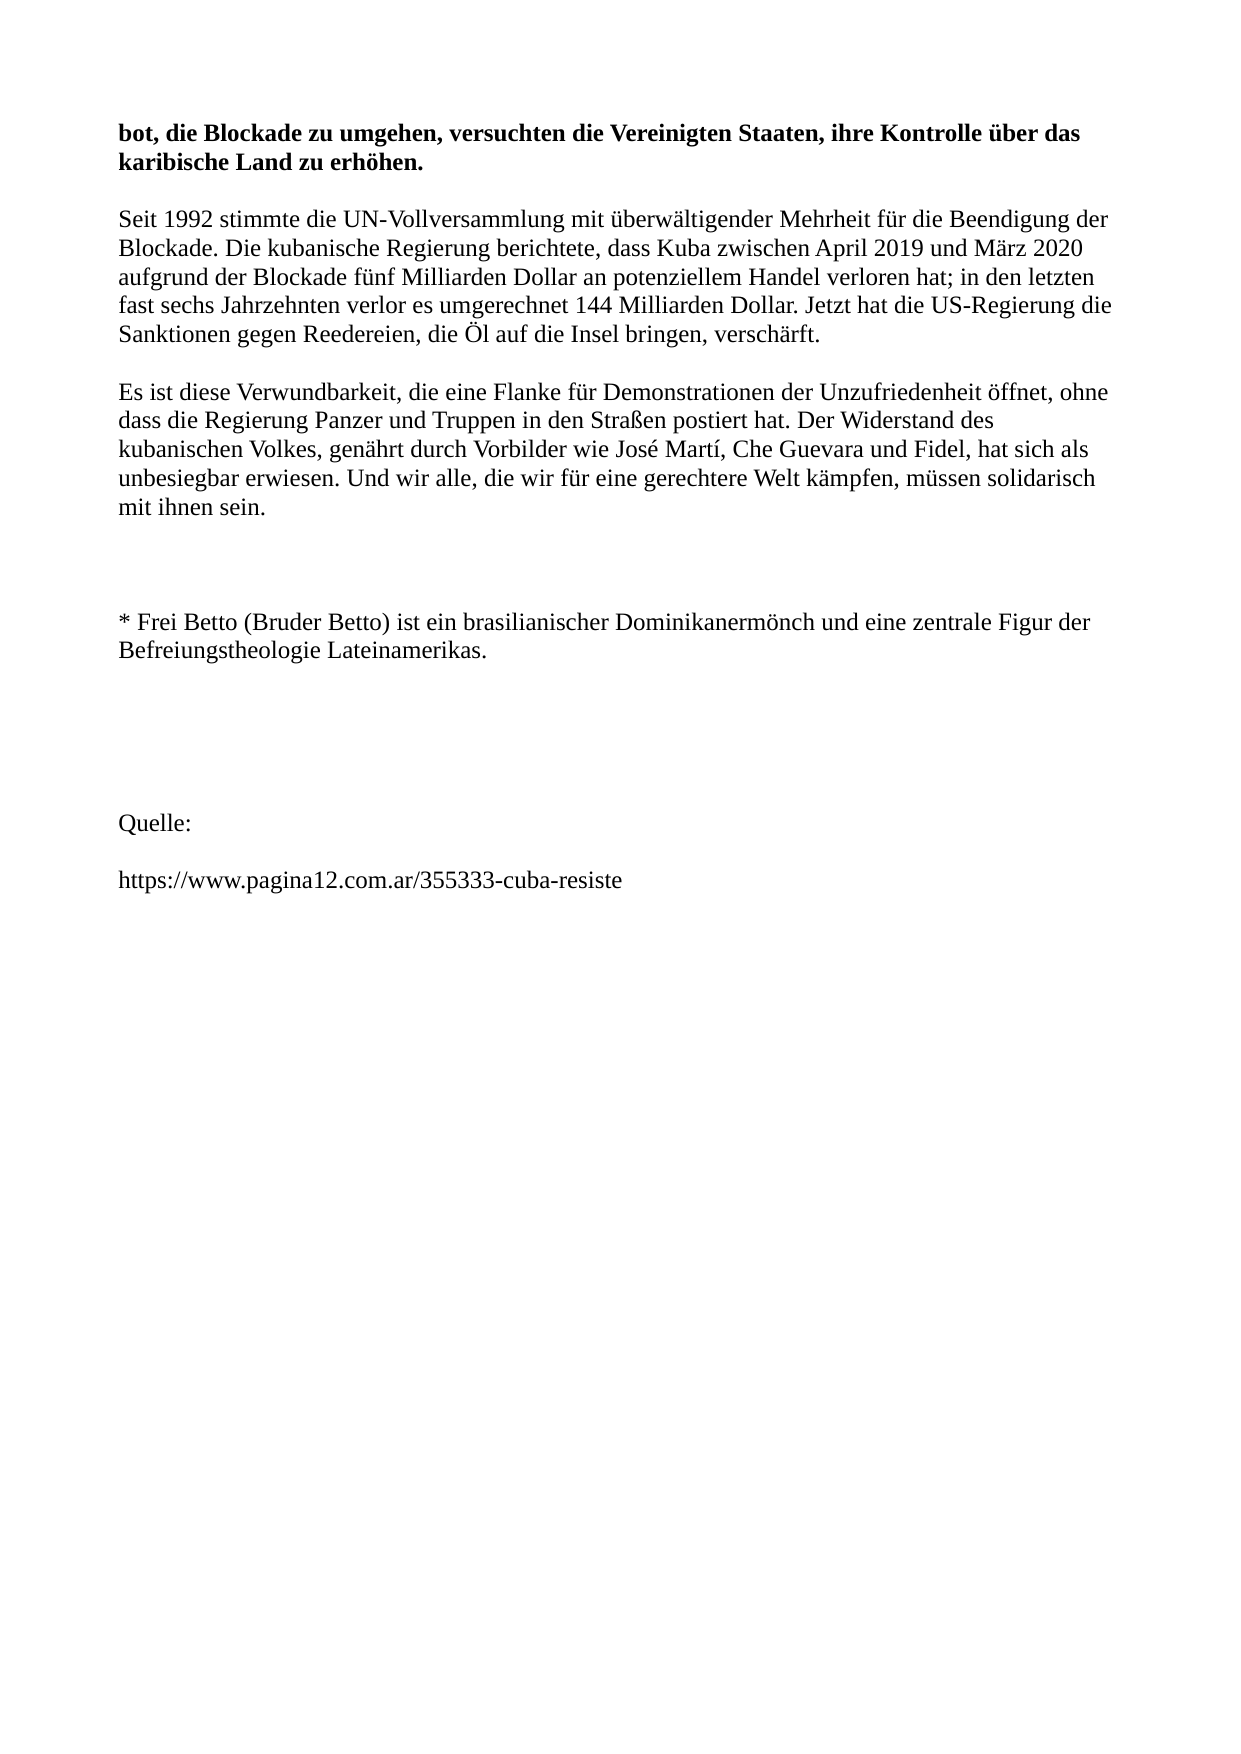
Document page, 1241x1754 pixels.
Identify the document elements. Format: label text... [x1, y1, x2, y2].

text bot, die Blockade zu umgehen, versuchten die Vereinigten Staaten, ihre Kontrolle über das karibische Land zu erhöhen. [118, 118, 1122, 176]
text Seit 1992 stimmte die UN-Vollversammlung mit überwältigender Mehrheit für die Beendigung der Blockade. Die kubanische Regierung berichtete, dass Kuba zwischen April 2019 und März 2020 aufgrund der Blockade fünf Milliarden Dollar an potenziellem Handel verloren hat; in den letzten fast sechs Jahrzehnten verlor es umgerechnet 144 Milliarden Dollar. Jetzt hat die US-Regierung die Sanktionen gegen Reedereien, die Öl auf die Insel bringen, verschärft. [118, 204, 1122, 348]
text Quelle: [118, 808, 1122, 837]
text https://www.pagina12.com.ar/355333-cuba-resiste [118, 866, 1122, 894]
text * Frei Betto (Bruder Betto) ist ein brasilianischer Dominikanermönch und eine zentrale Figur der Befreiungstheologie Lateinamerikas. [118, 607, 1122, 664]
text Es ist diese Verwundbarkeit, die eine Flanke für Demonstrationen der Unzufriedenheit öffnet, ohne dass die Regierung Panzer und Truppen in den Straßen postiert hat. Der Widerstand des kubanischen Volkes, genährt durch Vorbilder wie José Martí, Che Guevara und Fidel, hat sich als unbesiegbar erwiesen. Und wir alle, die wir für eine gerechtere Welt kämpfen, müssen solidarisch mit ihnen sein. [118, 377, 1122, 521]
